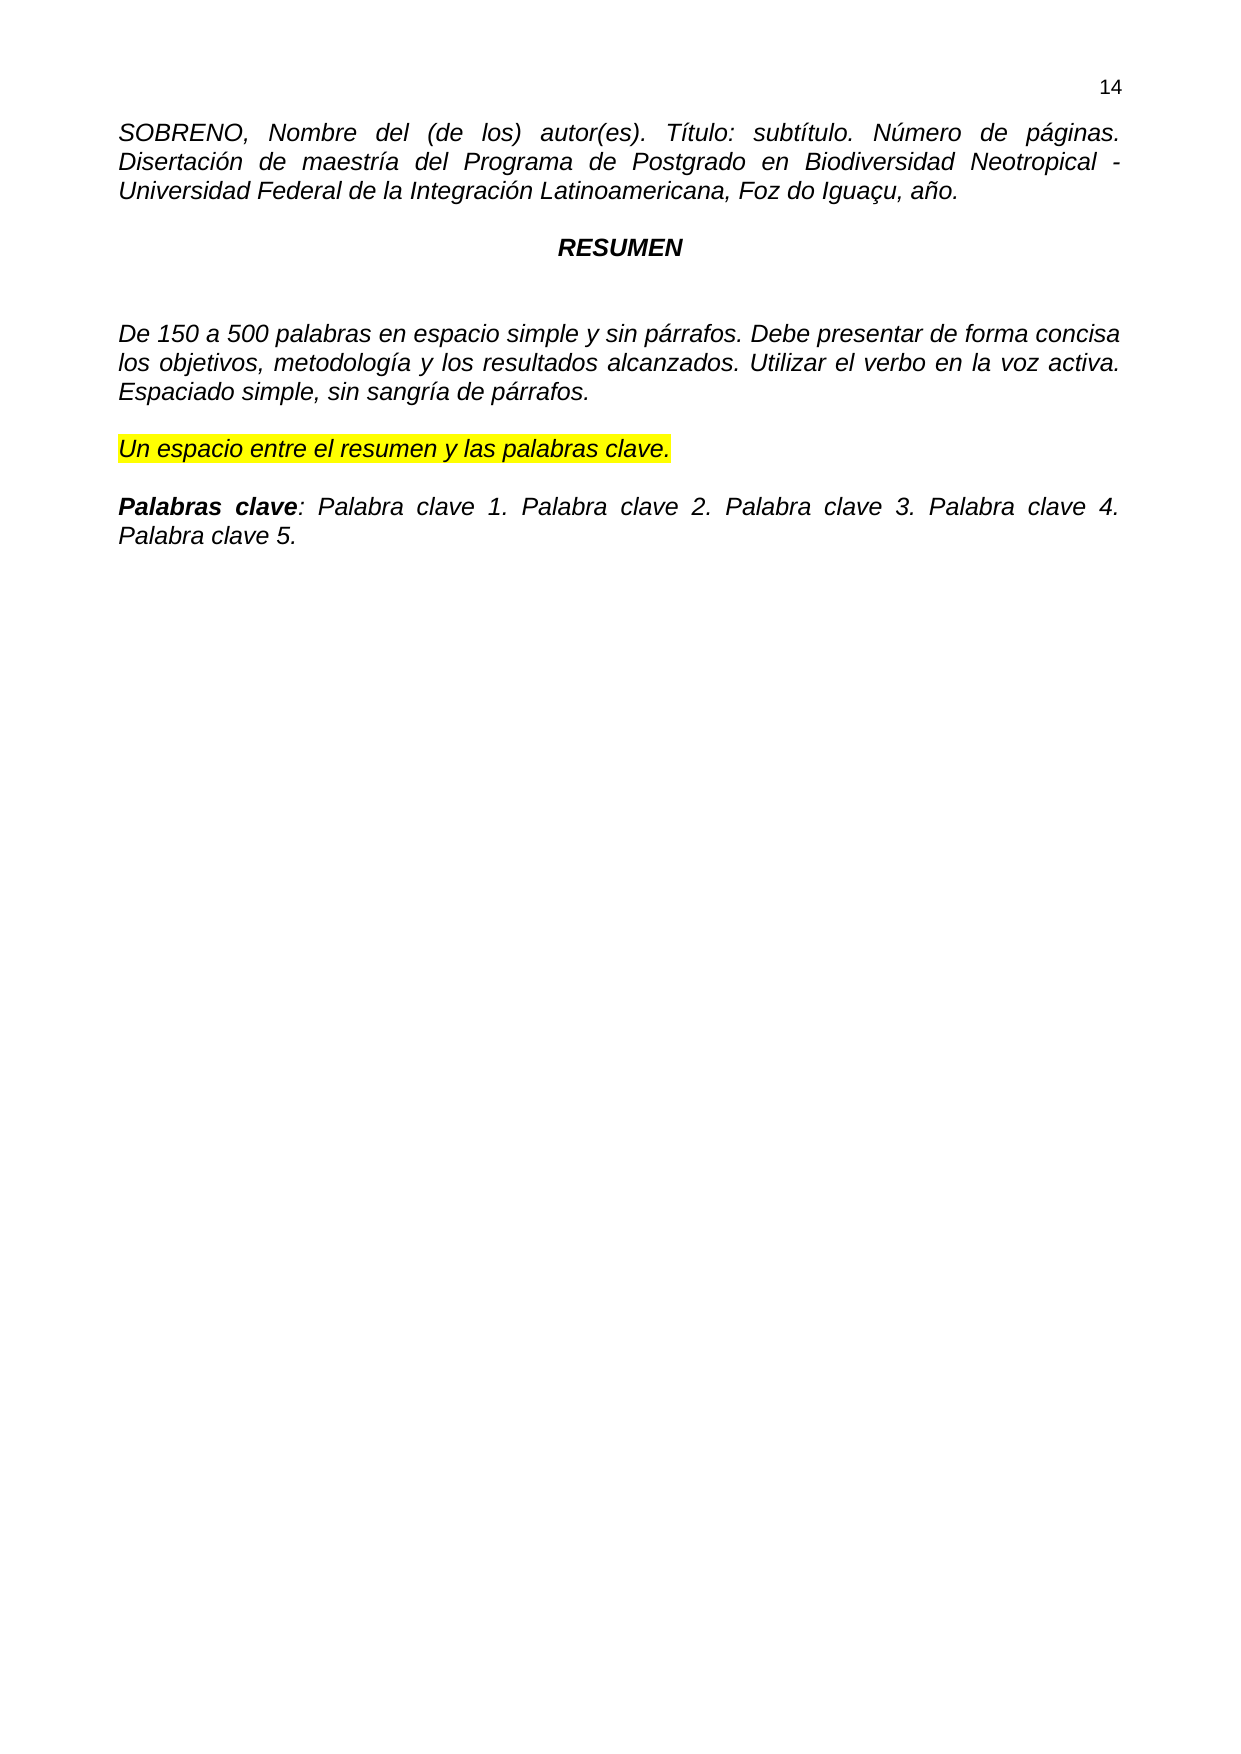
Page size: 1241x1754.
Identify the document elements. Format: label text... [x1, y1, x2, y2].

text Palabras clave: Palabra clave 1. Palabra clave 2. Palabra clave 3. Palabra clave 4. Palabra clave 5. [118, 492, 1122, 549]
text RESUMEN [118, 204, 1122, 262]
text De 150 a 500 palabras en espacio simple y sin párrafos. Debe presentar de forma concisa los objetivos, metodología y los resultados alcanzados. Utilizar el verbo en la voz activa. Espaciado simple, sin sangría de párrafos. [118, 262, 1122, 406]
text SOBRENO, Nombre del (de los) autor(es). Título: subtítulo. Número de páginas. Disertación de maestría del Programa de Postgrado en Biodiversidad Neotropical - Universidad Federal de la Integración Latinoamericana, Foz do Iguaçu, año. [118, 118, 1122, 204]
text Un espacio entre el resumen y las palabras clave. [118, 434, 1122, 463]
